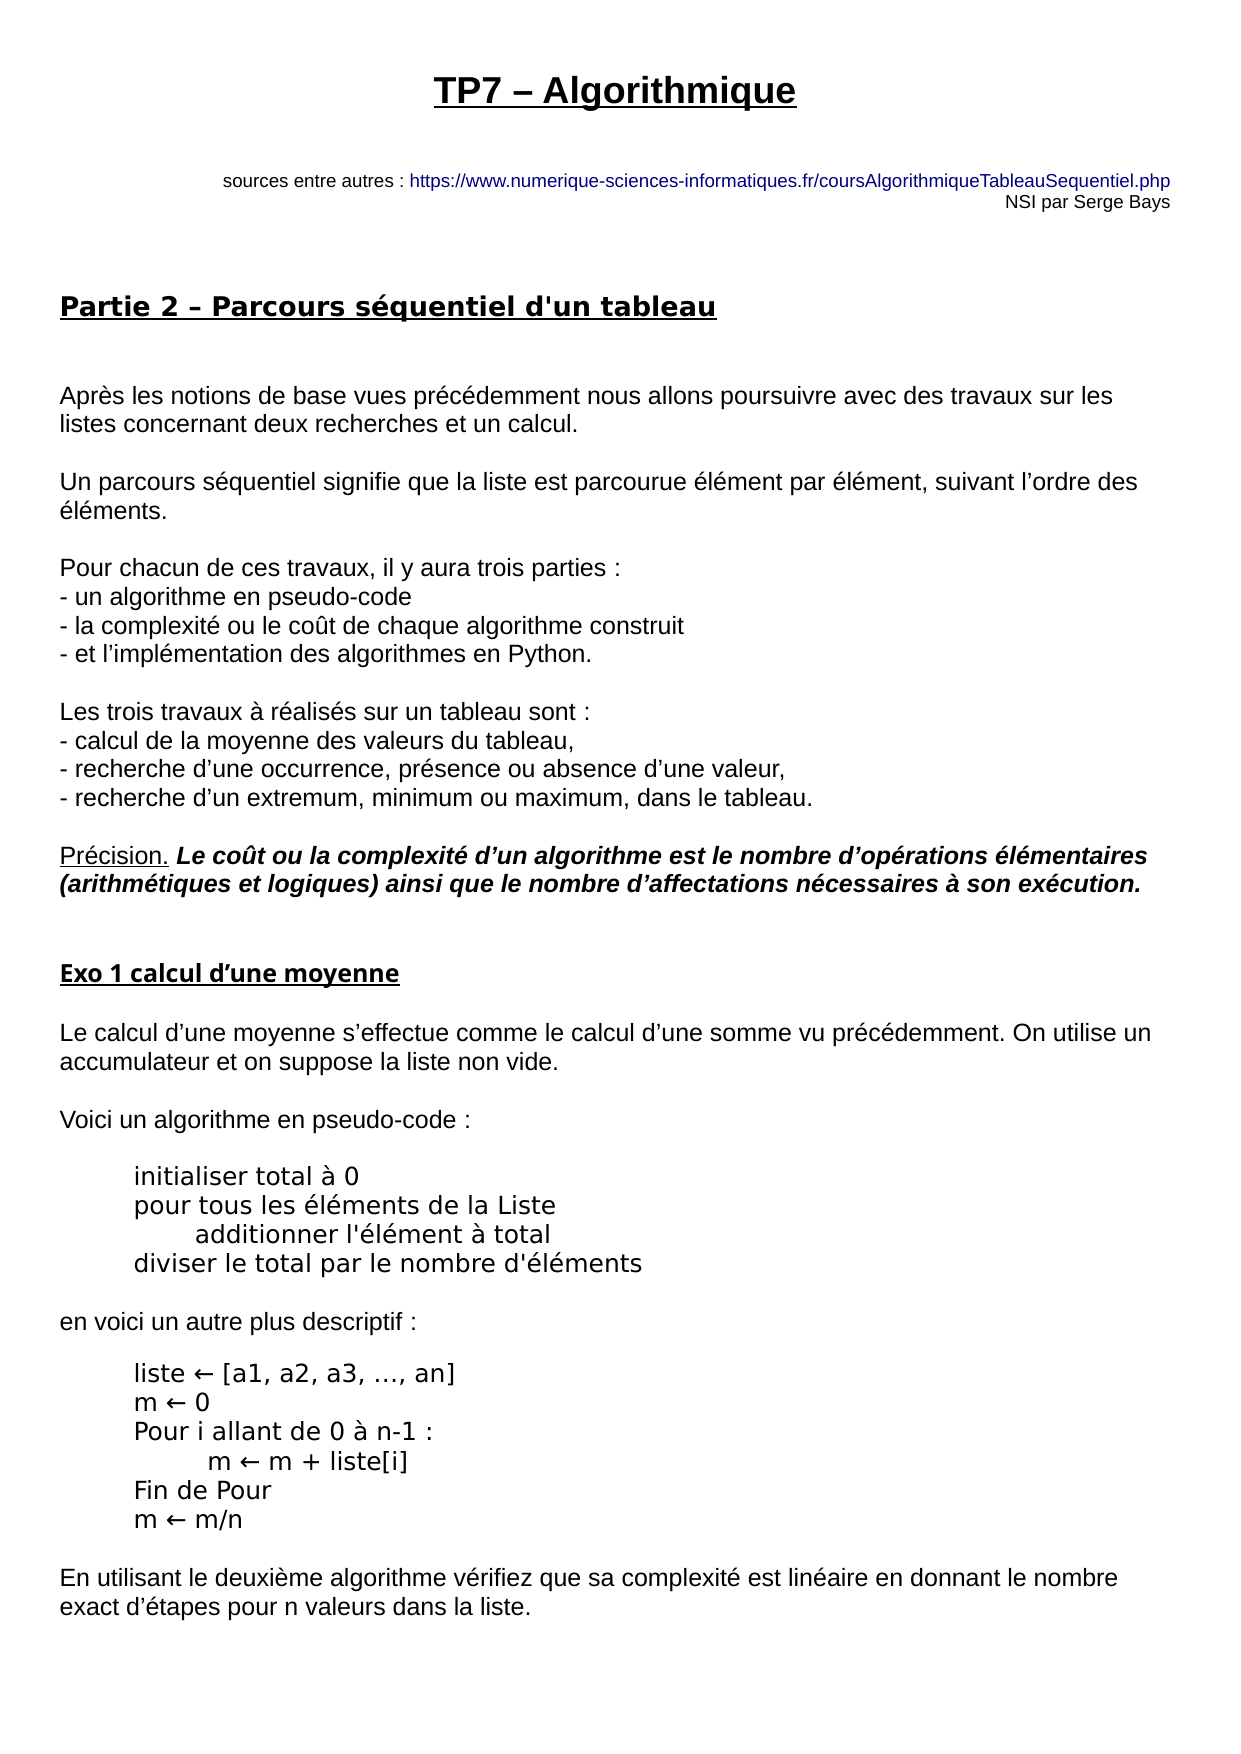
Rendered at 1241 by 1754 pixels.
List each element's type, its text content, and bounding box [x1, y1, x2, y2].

text liste ← [a1, a2, a3, …, an] [59, 1359, 1170, 1388]
text Précision. Le coût ou la complexité d’un algorithme est le nombre d’opérations élémentaires (arithmétiques et logiques) ainsi que le nombre d’affectations nécessaires à son exécution. [59, 841, 1170, 898]
text - recherche d’un extremum, minimum ou maximum, dans le tableau. [59, 783, 1170, 812]
text En utilisant le deuxième algorithme vérifiez que sa complexité est linéaire en donnant le nombre exact d’étapes pour n valeurs dans la liste. [59, 1563, 1170, 1620]
text Partie 2 – Parcours séquentiel d'un tableau [59, 292, 1170, 323]
subtitle Exo 1 calcul d’une moyenne [59, 956, 1170, 990]
text en voici un autre plus descriptif : [59, 1307, 1170, 1336]
text - recherche d’une occurrence, présence ou absence d’une valeur, [59, 754, 1170, 783]
text Voici un algorithme en pseudo-code : [59, 1105, 1170, 1133]
text Après les notions de base vues précédemment nous allons poursuivre avec des travaux sur les listes concernant deux recherches et un calcul. [59, 381, 1170, 438]
text Le calcul d’une moyenne s’effectue comme le calcul d’une somme vu précédemment. On utilise un accumulateur et on suppose la liste non vide. [59, 1018, 1170, 1076]
text Pour i allant de 0 à n-1 : [59, 1417, 1170, 1447]
text - calcul de la moyenne des valeurs du tableau, [59, 726, 1170, 754]
text - la complexité ou le coût de chaque algorithme construit [59, 611, 1170, 639]
text TP7 – Algorithmique [59, 69, 1170, 112]
text m ← m + liste[i] [59, 1447, 1170, 1476]
text diviser le total par le nombre d'éléments [59, 1249, 1170, 1278]
text sources entre autres : https://www.numerique-sciences-informatiques.fr/coursAlgorithmiqueTableauSequentiel.php [59, 169, 1170, 191]
text additionner l'élément à total [59, 1220, 1170, 1249]
text Un parcours séquentiel signifie que la liste est parcourue élément par élément, suivant l’ordre des éléments. [59, 467, 1170, 524]
text - un algorithme en pseudo-code [59, 582, 1170, 611]
text Fin de Pour [59, 1476, 1170, 1505]
text Les trois travaux à réalisés sur un tableau sont : [59, 697, 1170, 726]
text NSI par Serge Bays [59, 191, 1170, 212]
text m ← m/n [59, 1505, 1170, 1534]
text - et l’implémentation des algorithmes en Python. [59, 639, 1170, 668]
text pour tous les éléments de la Liste [59, 1191, 1170, 1220]
text m ← 0 [59, 1388, 1170, 1417]
text initialiser total à 0 [59, 1162, 1170, 1191]
text Pour chacun de ces travaux, il y aura trois parties : [59, 553, 1170, 582]
